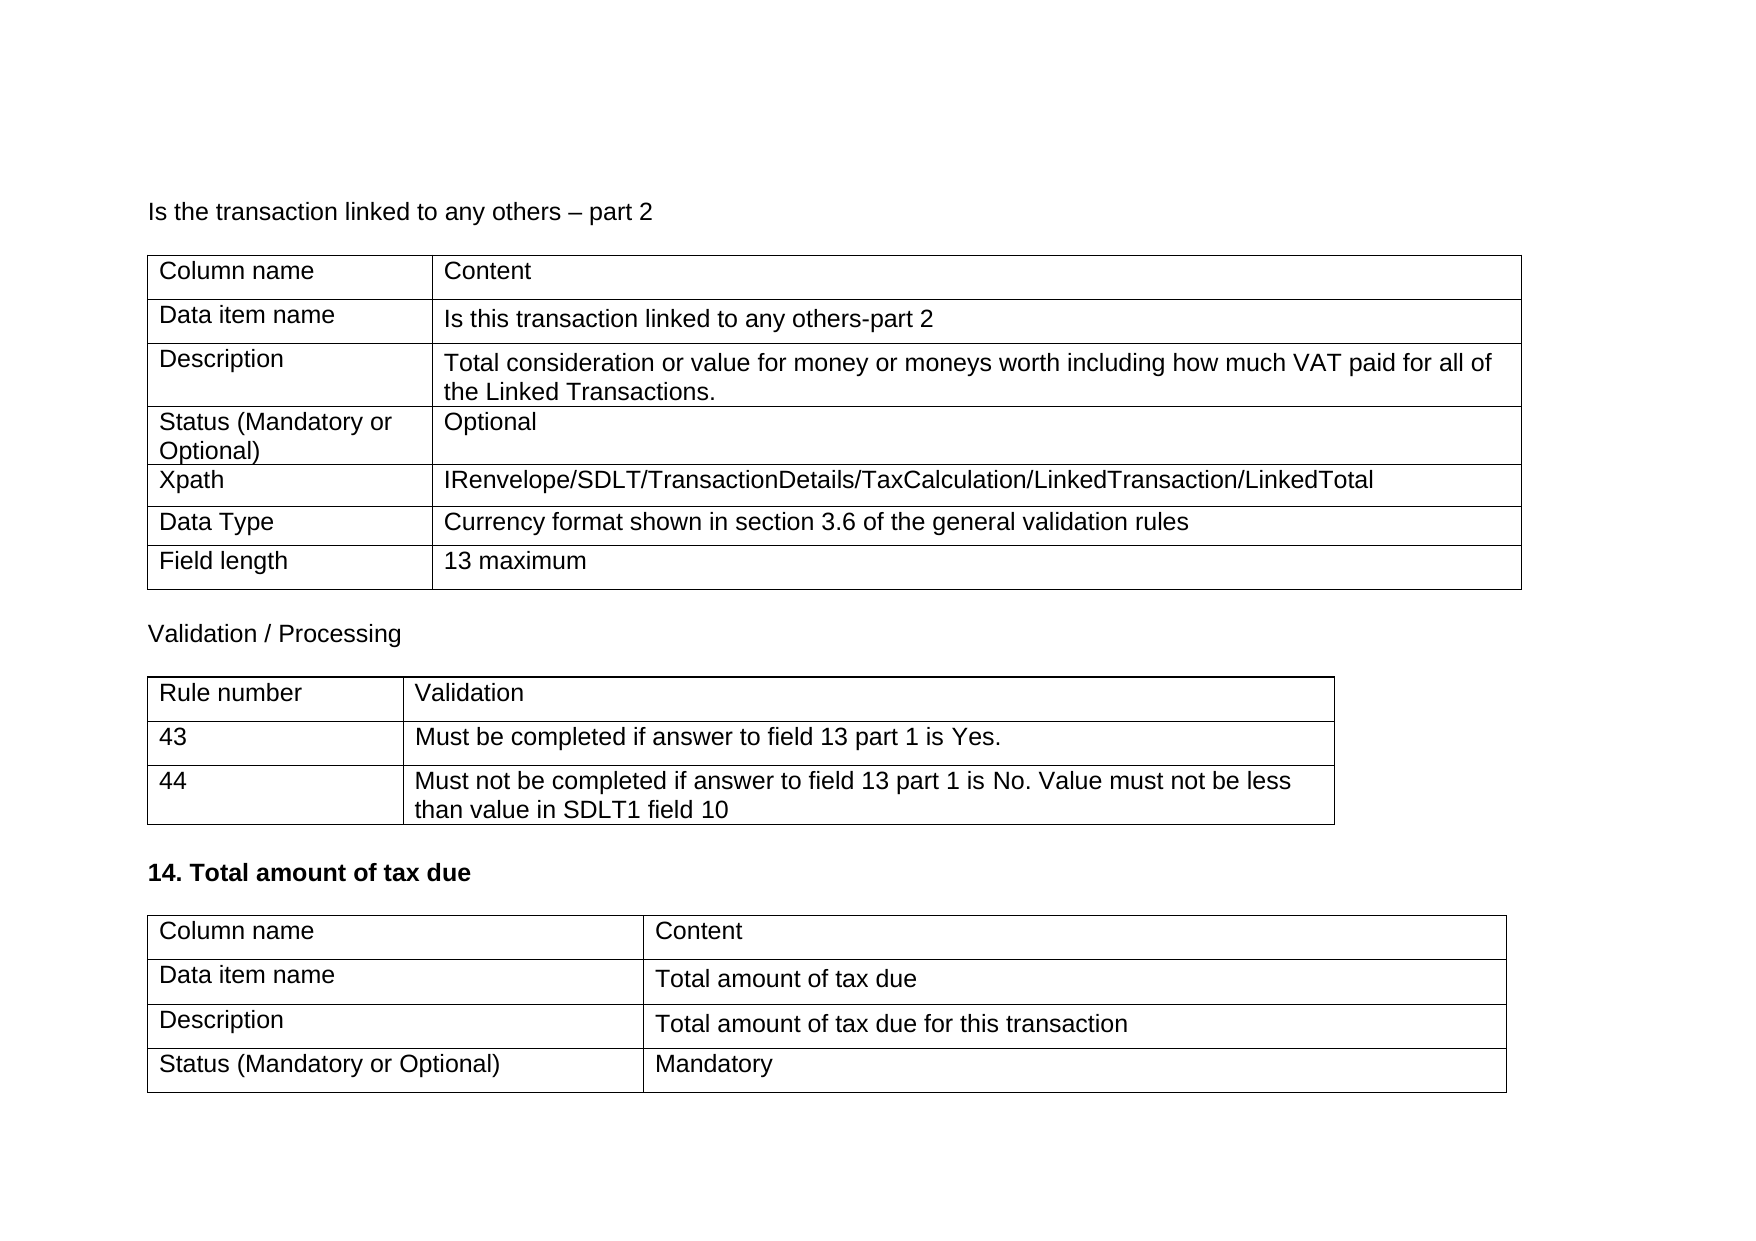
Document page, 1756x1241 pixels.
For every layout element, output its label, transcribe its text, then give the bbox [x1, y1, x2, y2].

table_cell 13 maximum [433, 546, 1521, 589]
subtitle 14. Total amount of tax due [148, 857, 1515, 886]
table_cell Must not be completed if answer to field 13 part 1 is No. Value must not be less than value in SDLT1 field 10 [404, 766, 1334, 823]
table_cell Is this transaction linked to any others-part 2 [433, 300, 1521, 343]
table_header Validation [404, 678, 1334, 721]
text Validation / Processing [148, 619, 1515, 648]
table_cell Total consideration or value for money or moneys worth including how much VAT paid for all of the Linked Transactions. [433, 344, 1521, 406]
subtitle Is the transaction linked to any others – part 2 [148, 197, 1515, 226]
table_header Content [433, 256, 1521, 299]
table_cell Total amount of tax due [644, 960, 1506, 1003]
table_cell Status (Mandatory or Optional) [148, 1049, 643, 1092]
table_cell Description [148, 344, 432, 406]
table_cell Optional [433, 407, 1521, 464]
table_cell Currency format shown in section 3.6 of the general validation rules [433, 507, 1521, 545]
table_cell Xpath [148, 465, 432, 506]
table_header Column name [148, 256, 432, 299]
table_cell Must be completed if answer to field 13 part 1 is Yes. [404, 722, 1334, 765]
table_cell Field length [148, 546, 432, 589]
table_header Rule number [148, 678, 403, 721]
table_cell Mandatory [644, 1049, 1506, 1092]
table_cell Data item name [148, 960, 643, 1003]
table_cell IRenvelope/SDLT/TransactionDetails/TaxCalculation/LinkedTransaction/LinkedTotal [433, 465, 1521, 506]
table_cell Description [148, 1005, 643, 1048]
table_cell Data Type [148, 507, 432, 545]
table_cell Data item name [148, 300, 432, 343]
table_header Content [644, 916, 1506, 959]
table_cell 44 [148, 766, 403, 823]
table_header Column name [148, 916, 643, 959]
table_cell 43 [148, 722, 403, 765]
table_cell Total amount of tax due for this transaction [644, 1005, 1506, 1048]
table_cell Status (Mandatory or Optional) [148, 407, 432, 464]
